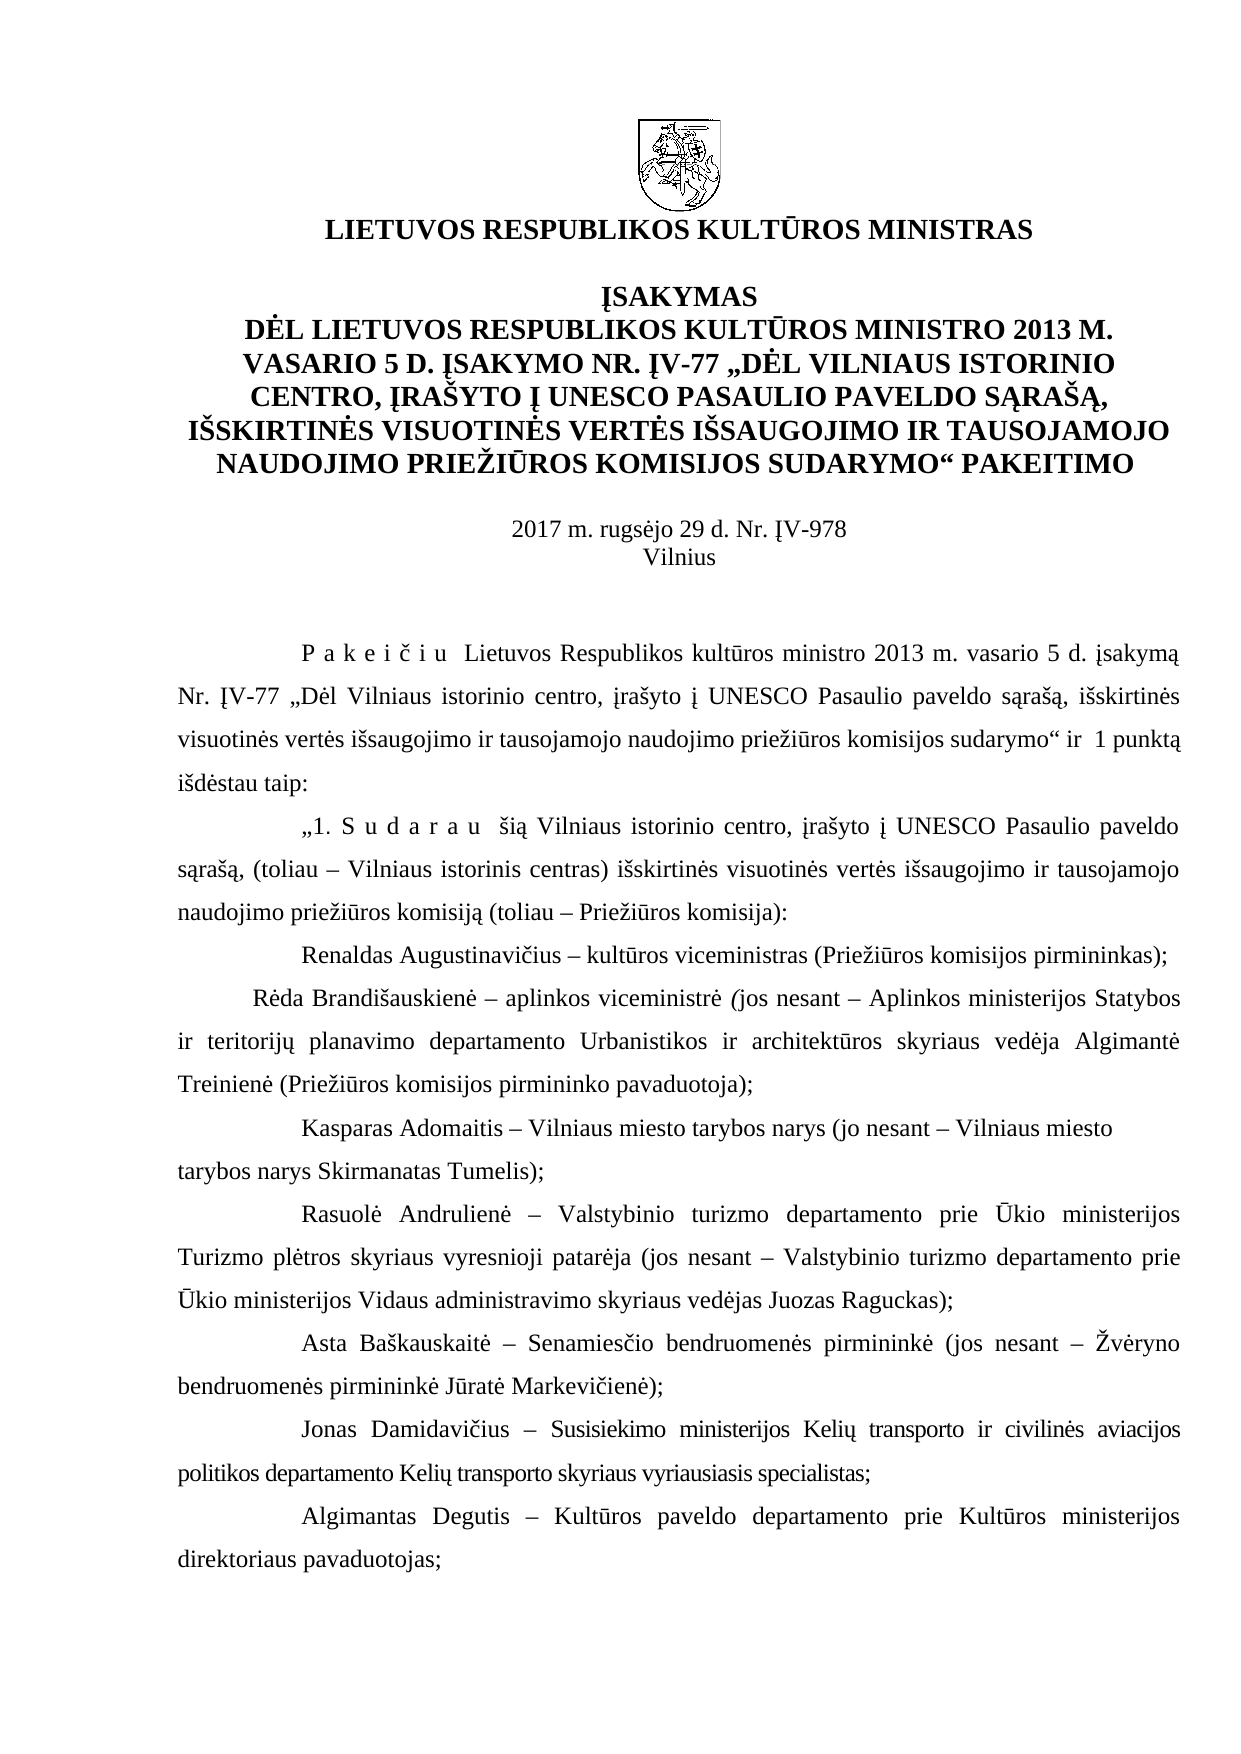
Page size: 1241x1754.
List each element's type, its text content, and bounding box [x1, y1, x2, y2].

text P a k e i č i u Lietuvos Respublikos kultūros ministro 2013 m. vasario 5 d. įsakymą Nr. ĮV-77 „Dėl Vilniaus istorinio centro, įrašyto į UNESCO Pasaulio paveldo sąrašą, išskirtinės visuotinės vertės išsaugojimo ir tausojamojo naudojimo priežiūros komisijos sudarymo“ ir 1 punktą išdėstau taip: [177, 638, 1181, 796]
text ĮSAKYMAS [177, 279, 1181, 312]
text Rasuolė Andrulienė – Valstybinio turizmo departamento prie Ūkio ministerijos Turizmo plėtros skyriaus vyresnioji patarėja (jos nesant – Valstybinio turizmo departamento prie Ūkio ministerijos Vidaus administravimo skyriaus vedėjas Juozas Raguckas); [177, 1199, 1181, 1314]
text DĖL LIETUVOS RESPUBLIKOS KULTŪROS MINISTRO 2013 M. VASARIO 5 D. ĮSAKYMO NR. ĮV-77 „dĖL VILNIAUS ISTORINIO CENTRO, ĮRAŠYTO Į UNESCO PASAULIO PAVELDO SĄRAŠĄ, IŠSKIRTINĖS VISUOTINĖS VERTĖS IŠSAUGOJIMO IR TAUSOJAMOJO NAUDOJIMO PRIEŽIŪROS KOMISIJOS SUDARYMO“ PAKEITIMO [177, 312, 1181, 480]
text Renaldas Augustinavičius – kultūros viceministras (Priežiūros komisijos pirmininkas); [177, 940, 1181, 969]
text tarybos narys Skirmanatas Tumelis); [177, 1156, 1181, 1184]
text LIETUVOS RESPUBLIKOS KULTŪROS MINISTRAS [177, 212, 1181, 245]
text Rėda Brandišauskienė – aplinkos viceministrė (jos nesant – Aplinkos ministerijos Statybos ir teritorijų planavimo departamento Urbanistikos ir architektūros skyriaus vedėja Algimantė Treinienė (Priežiūros komisijos pirmininko pavaduotoja); [177, 983, 1181, 1098]
text Kasparas Adomaitis – Vilniaus miesto tarybos narys (jo nesant – Vilniaus miesto [251, 1113, 1181, 1141]
text Algimantas Degutis – Kultūros paveldo departamento prie Kultūros ministerijos direktoriaus pavaduotojas; [177, 1501, 1181, 1573]
text „1. S u d a r a u šią Vilniaus istorinio centro, įrašyto į UNESCO Pasaulio paveldo sąrašą, (toliau – Vilniaus istorinis centras) išskirtinės visuotinės vertės išsaugojimo ir tausojamojo naudojimo priežiūros komisiją (toliau – Priežiūros komisija): [177, 811, 1181, 926]
text Asta Baškauskaitė – Senamiesčio bendruomenės pirmininkė (jos nesant – Žvėryno bendruomenės pirmininkė Jūratė Markevičienė); [177, 1328, 1181, 1400]
text Jonas Damidavičius – Susisiekimo ministerijos Kelių transporto ir civilinės aviacijos politikos departamento Kelių transporto skyriaus vyriausiasis specialistas; [177, 1414, 1181, 1486]
text Vilnius [177, 542, 1181, 571]
text 2017 m. rugsėjo 29 d. Nr. ĮV-978 [177, 514, 1181, 542]
